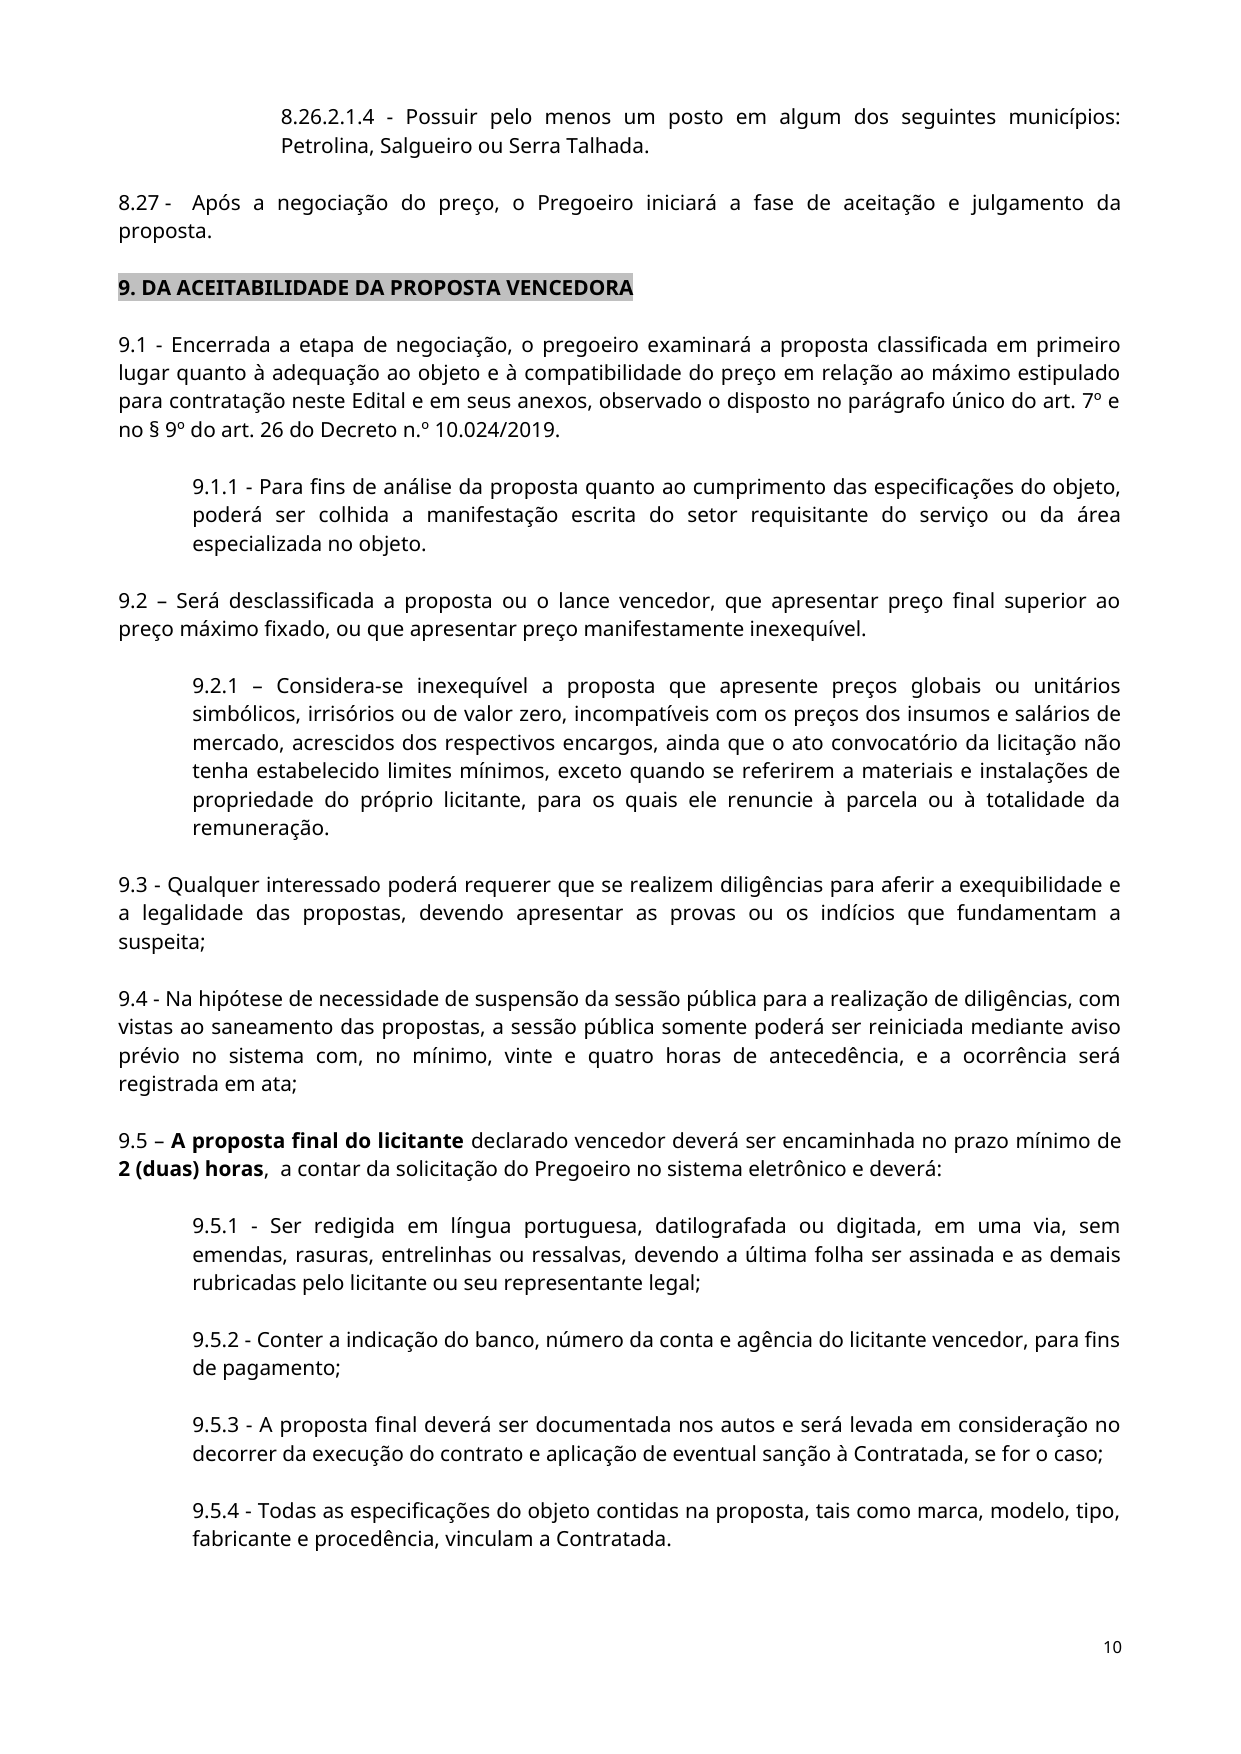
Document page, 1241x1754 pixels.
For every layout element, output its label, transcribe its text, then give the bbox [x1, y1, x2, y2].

text 9.5.4 - Todas as especificações do objeto contidas na proposta, tais como marca, modelo, tipo, fabricante e procedência, vinculam a Contratada. [192, 1496, 1122, 1553]
text 9.5.1 - Ser redigida em língua portuguesa, datilografada ou digitada, em uma via, sem emendas, rasuras, entrelinhas ou ressalvas, devendo a última folha ser assinada e as demais rubricadas pelo licitante ou seu representante legal; [192, 1211, 1122, 1297]
list 9.2 – Será desclassificada a proposta ou o lance vencedor, que apresentar preço final superior ao preço máximo fixado, ou que apresentar preço manifestamente inexequível. [118, 586, 1122, 643]
text 9.3 - Qualquer interessado poderá requerer que se realizem diligências para aferir a exequibilidade e a legalidade das propostas, devendo apresentar as provas ou os indícios que fundamentam a suspeita; [118, 870, 1122, 955]
text 9.1.1 - Para fins de análise da proposta quanto ao cumprimento das especificações do objeto, poderá ser colhida a manifestação escrita do setor requisitante do serviço ou da área especializada no objeto. [192, 472, 1122, 557]
text 9.5.3 - A proposta final deverá ser documentada nos autos e será levada em consideração no decorrer da execução do contrato e aplicação de eventual sanção à Contratada, se for o caso; [192, 1410, 1122, 1467]
text 8.27 - Após a negociação do preço, o Pregoeiro iniciará a fase de aceitação e julgamento da proposta. [118, 188, 1122, 244]
text 9. DA ACEITABILIDADE DA PROPOSTA VENCEDORA [118, 273, 1122, 301]
text 9.4 - Na hipótese de necessidade de suspensão da sessão pública para a realização de diligências, com vistas ao saneamento das propostas, a sessão pública somente poderá ser reiniciada mediante aviso prévio no sistema com, no mínimo, vinte e quatro horas de antecedência, e a ocorrência será registrada em ata; [118, 984, 1122, 1098]
text 9.2.1 – Considera-se inexequível a proposta que apresente preços globais ou unitários simbólicos, irrisórios ou de valor zero, incompatíveis com os preços dos insumos e salários de mercado, acrescidos dos respectivos encargos, ainda que o ato convocatório da licitação não tenha estabelecido limites mínimos, exceto quando se referirem a materiais e instalações de propriedade do próprio licitante, para os quais ele renuncie à parcela ou à totalidade da remuneração. [192, 671, 1122, 842]
text 8.26.2.1.4 - Possuir pelo menos um posto em algum dos seguintes municípios: Petrolina, Salgueiro ou Serra Talhada. [281, 102, 1122, 159]
text 9.5.2 - Conter a indicação do banco, número da conta e agência do licitante vencedor, para fins de pagamento; [192, 1325, 1122, 1382]
text 9.5 – A proposta final do licitante declarado vencedor deverá ser encaminhada no prazo mínimo de 2 (duas) horas, a contar da solicitação do Pregoeiro no sistema eletrônico e deverá: [118, 1126, 1122, 1183]
text 9.1 - Encerrada a etapa de negociação, o pregoeiro examinará a proposta classificada em primeiro lugar quanto à adequação ao objeto e à compatibilidade do preço em relação ao máximo estipulado para contratação neste Edital e em seus anexos, observado o disposto no parágrafo único do art. 7º e no § 9º do art. 26 do Decreto n.º 10.024/2019. [118, 330, 1122, 443]
